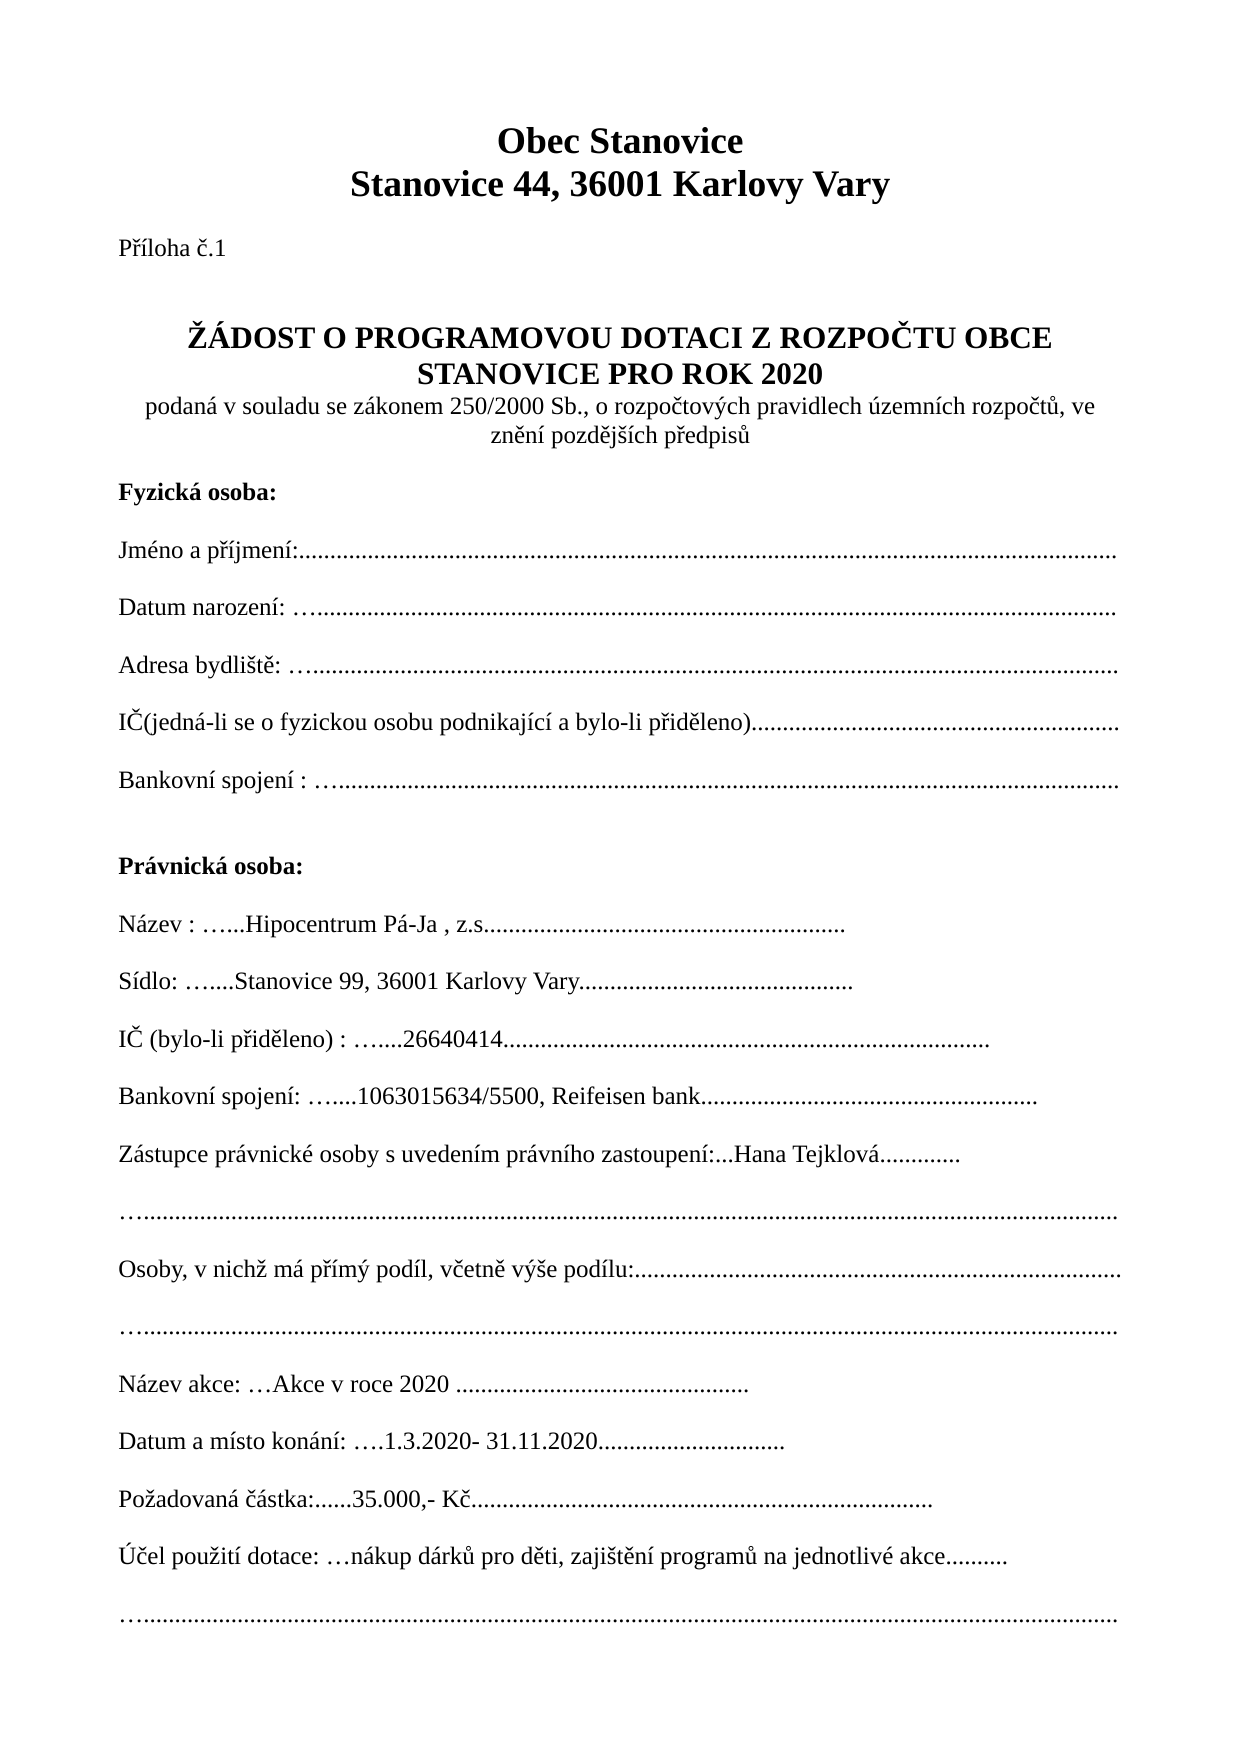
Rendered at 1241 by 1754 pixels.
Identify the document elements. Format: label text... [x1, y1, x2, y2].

text Obec Stanovice [118, 118, 1122, 161]
text Fyzická osoba: [118, 477, 1122, 506]
text Zástupce právnické osoby s uvedením právního zastoupení:...Hana Tejklová............. [118, 1139, 1122, 1167]
text Datum narození: …................................................................................................................................ [118, 592, 1122, 621]
text Bankovní spojení : …............................................................................................................................. [118, 765, 1122, 794]
text Právnická osoba: [118, 851, 1122, 880]
text Adresa bydliště: …................................................................................................................................. [118, 650, 1122, 679]
text IČ(jedná-li se o fyzickou osobu podnikající a bylo-li přiděleno)........................................................... [118, 707, 1122, 736]
text ŽÁDOST O PROGRAMOVOU DOTACI Z ROZPOČTU OBCE STANOVICE PRO ROK 2020 [118, 319, 1122, 391]
text …............................................................................................................................................................ [118, 1599, 1122, 1627]
text Datum a místo konání: ….1.3.2020- 31.11.2020.............................. [118, 1426, 1122, 1455]
text …............................................................................................................................................................ [118, 1311, 1122, 1340]
text Účel použití dotace: …nákup dárků pro děti, zajištění programů na jednotlivé akce.......... [118, 1541, 1122, 1570]
text Jméno a příjmení:................................................................................................................................... [118, 535, 1122, 564]
text Stanovice 44, 36001 Karlovy Vary [118, 161, 1122, 204]
text Příloha č.1 [118, 233, 1122, 262]
text Sídlo: …....Stanovice 99, 36001 Karlovy Vary............................................ [118, 966, 1122, 995]
text podaná v souladu se zákonem 250/2000 Sb., o rozpočtových pravidlech územních rozpočtů, ve znění pozdějších předpisů [118, 391, 1122, 449]
text Název akce: …Akce v roce 2020 ............................................... [118, 1369, 1122, 1397]
text …............................................................................................................................................................ [118, 1196, 1122, 1225]
text Požadovaná částka:......35.000,- Kč.......................................................................... [118, 1484, 1122, 1512]
text IČ (bylo-li přiděleno) : …....26640414.............................................................................. [118, 1024, 1122, 1052]
text Název : …...Hipocentrum Pá-Ja , z.s.......................................................... [118, 909, 1122, 937]
text Bankovní spojení: …....1063015634/5500, Reifeisen bank...................................................... [118, 1081, 1122, 1110]
text Osoby, v nichž má přímý podíl, včetně výše podílu:.............................................................................. [118, 1254, 1122, 1282]
